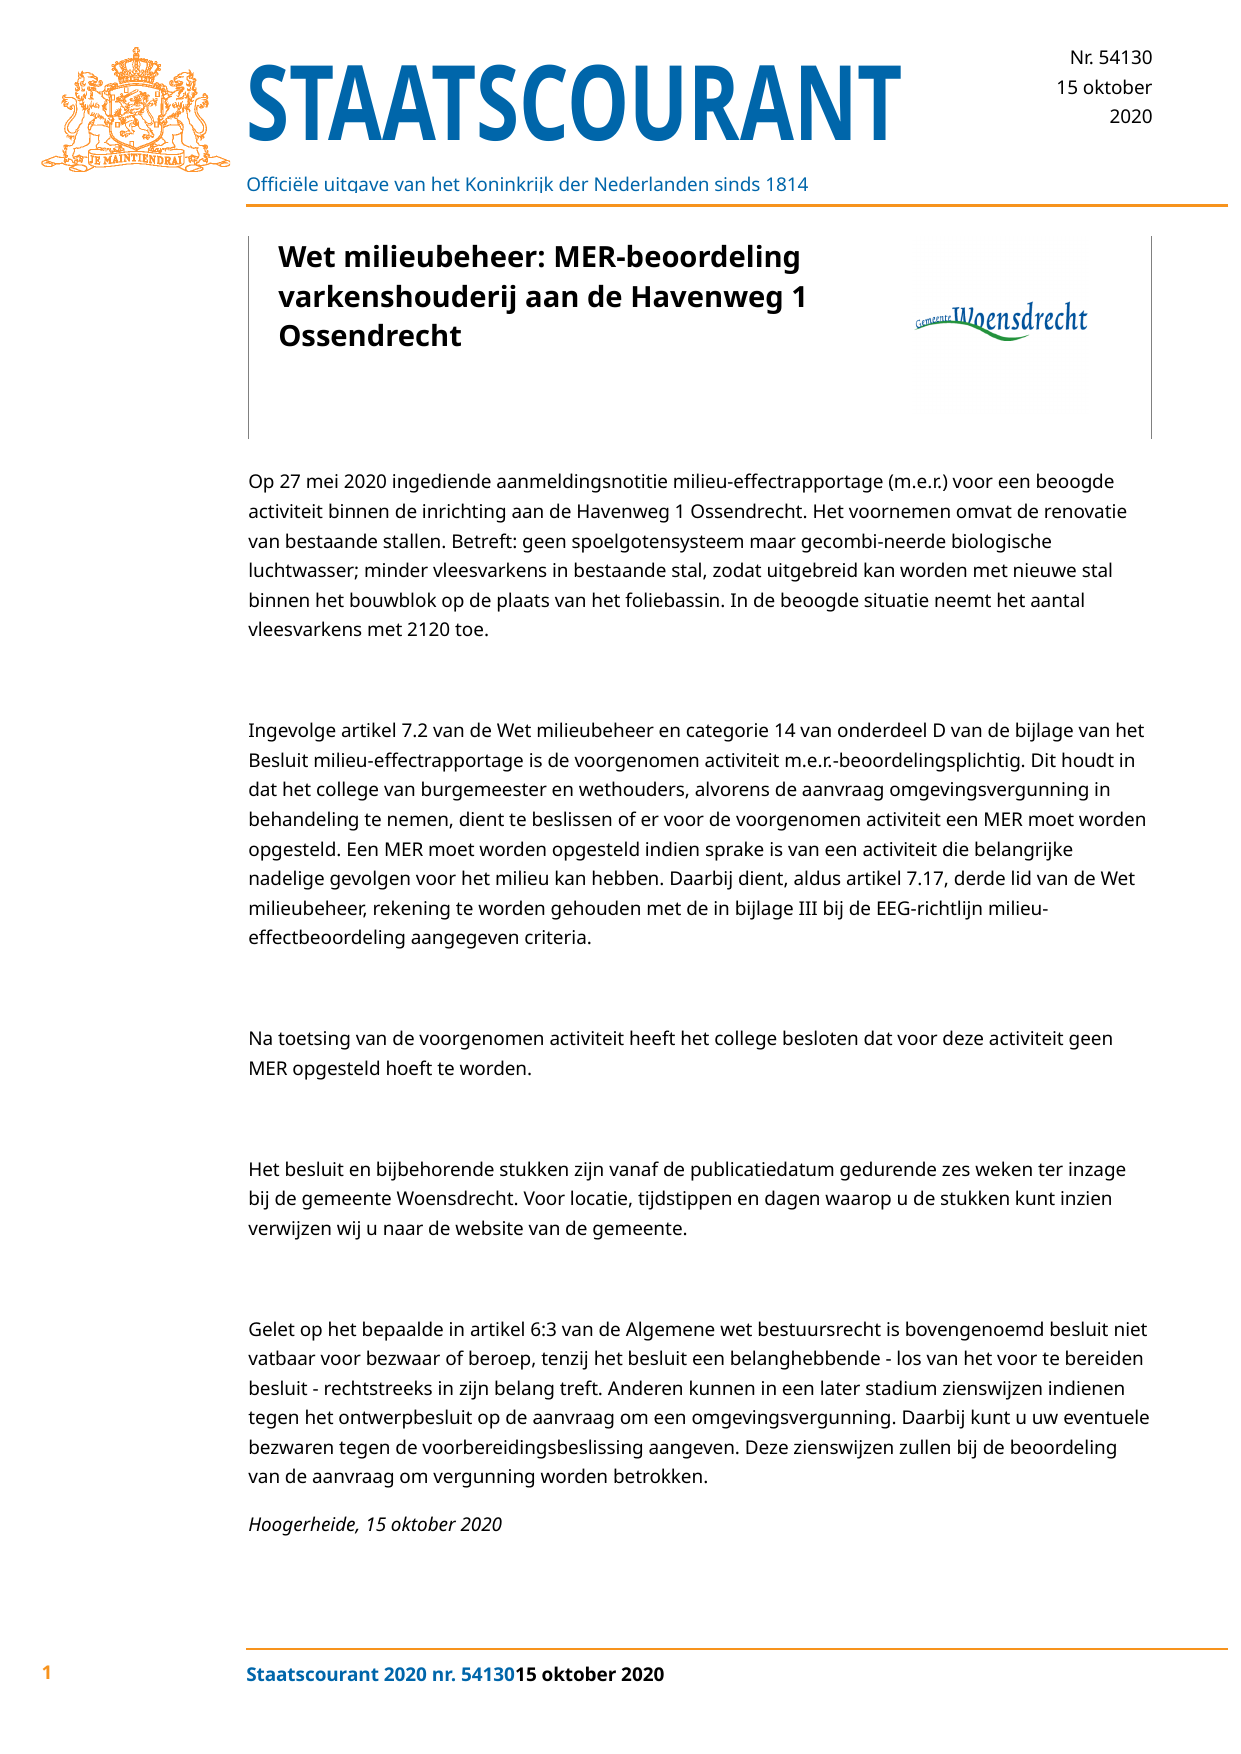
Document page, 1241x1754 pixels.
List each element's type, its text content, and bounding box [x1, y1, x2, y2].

text Gelet op het bepaalde in artikel 6:3 van de Algemene wet bestuursrecht is bovengenoemd besluit niet vatbaar voor bezwaar of beroep, tenzij het besluit een belanghebbende - los van het voor te bereiden besluit - rechtstreeks in zijn belang treft. Anderen kunnen in een later stadium zienswijzen indienen tegen het ontwerpbesluit op de aanvraag om een omgevingsvergunning. Daarbij kunt u uw eventuele bezwaren tegen de voorbereidingsbeslissing aangeven. Deze zienswijzen zullen bij de beoordeling van de aanvraag om vergunning worden betrokken. [248, 1316, 1152, 1489]
picture [912, 236, 1090, 414]
text Op 27 mei 2020 ingediende aanmeldingsnotitie milieu-effectrapportage (m.e.r.) voor een beoogde activiteit binnen de inrichting aan de Havenweg 1 Ossendrecht. Het voornemen omvat de renovatie van bestaande stallen. Betreft: geen spoelgotensysteem maar gecombi-neerde biologische luchtwasser; minder vleesvarkens in bestaande stal, zodat uitgebreid kan worden met nieuwe stal binnen het bouwblok op de plaats van het foliebassin. In de beoogde situatie neemt het aantal vleesvarkens met 2120 toe. [248, 469, 1152, 642]
text Na toetsing van de voorgenomen activiteit heeft het college besloten dat voor deze activiteit geen MER opgesteld hoeft te worden. [248, 1025, 1152, 1081]
table_header [1090, 236, 1151, 413]
table_header [850, 236, 912, 413]
text Ingevolge artikel 7.2 van de Wet milieubeheer en categorie 14 van onderdeel D van de bijlage van het Besluit milieu-effectrapportage is de voorgenomen activiteit m.e.r.‑beoordelingsplichtig. Dit houdt in dat het college van burgemeester en wethouders, alvorens de aanvraag omgevingsvergunning in behandeling te nemen, dient te beslissen of er voor de voorgenomen activiteit een MER moet worden opgesteld. Een MER moet worden opgesteld indien sprake is van een activiteit die belangrijke nadelige gevolgen voor het milieu kan hebben. Daarbij dient, aldus artikel 7.17, derde lid van de Wet milieubeheer, rekening te worden gehouden met de in bijlage III bij de EEG-richtlijn milieu-effectbeoordeling aangegeven criteria. [248, 717, 1152, 950]
table_header Wet milieubeheer: MER-beoordeling varkenshouderij aan de Havenweg 1 Ossendrecht [249, 236, 850, 439]
table_header [850, 414, 1151, 439]
picture [41, 47, 231, 172]
text Het besluit en bijbehorende stukken zijn vanaf de publicatiedatum gedurende zes weken ter inzage bij de gemeente Woensdrecht. Voor locatie, tijdstippen en dagen waarop u de stukken kunt inzien verwijzen wij u naar de website van de gemeente. [248, 1156, 1152, 1241]
text Hoogerheide, 15 oktober 2020 [248, 1511, 1152, 1537]
